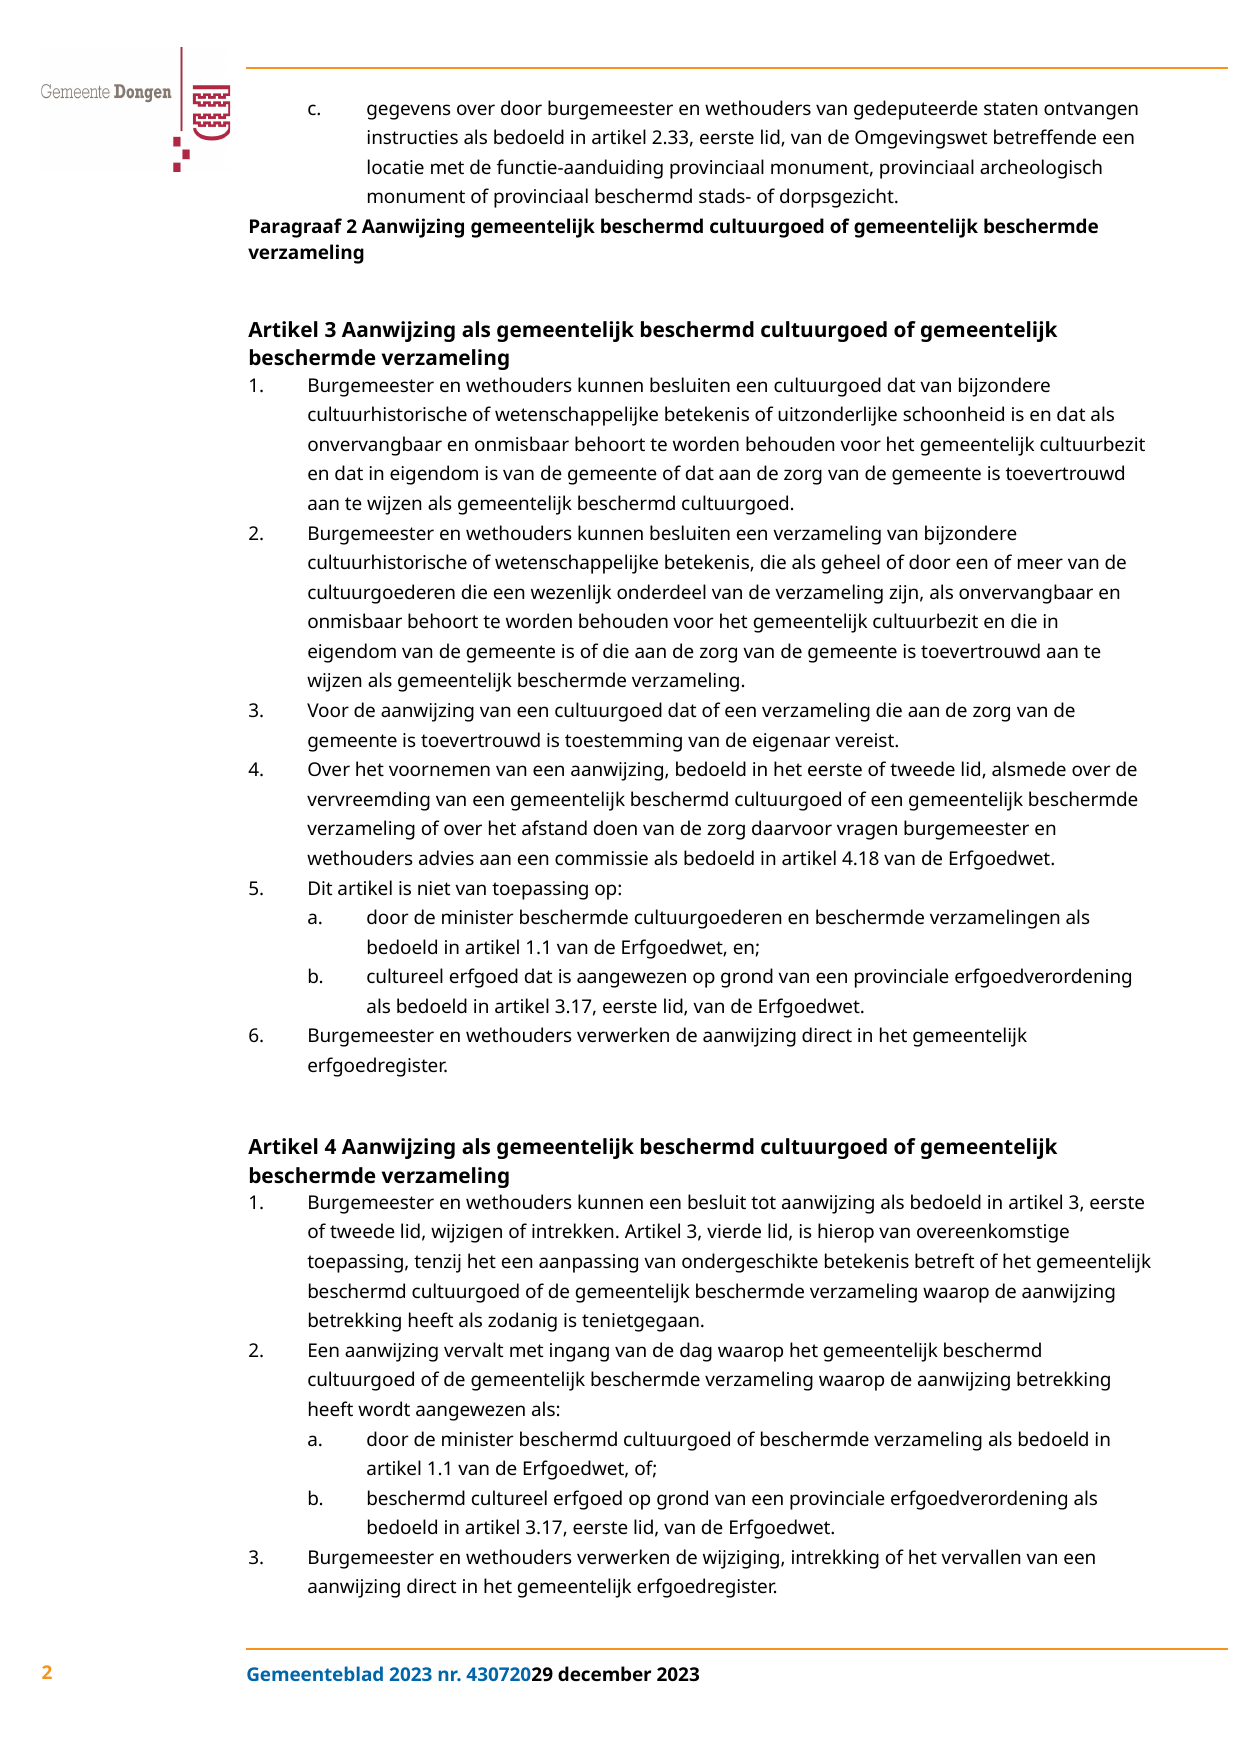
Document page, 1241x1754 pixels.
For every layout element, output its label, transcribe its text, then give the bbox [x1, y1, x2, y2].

list Burgemeester en wethouders verwerken de wijziging, intrekking of het vervallen van een aanwijzing direct in het gemeentelijk erfgoedregister. [248, 1544, 1152, 1599]
list door de minister beschermd cultuurgoed of beschermde verzameling als bedoeld in artikel 1.1 van de Erfgoedwet, of; [307, 1426, 1152, 1481]
text Artikel 3 Aanwijzing als gemeentelijk beschermd cultuurgoed of gemeentelijk beschermde verzameling [248, 315, 1152, 372]
list Burgemeester en wethouders kunnen besluiten een cultuurgoed dat van bijzondere cultuurhistorische of wetenschappelijke betekenis of uitzonderlijke schoonheid is en dat als onvervangbaar en onmisbaar behoort te worden behouden voor het gemeentelijk cultuurbezit en dat in eigendom is van de gemeente of dat aan de zorg van de gemeente is toevertrouwd aan te wijzen als gemeentelijk beschermd cultuurgoed. [248, 372, 1152, 516]
text Artikel 4 Aanwijzing als gemeentelijk beschermd cultuurgoed of gemeentelijk beschermde verzameling [248, 1132, 1152, 1189]
list cultureel erfgoed dat is aangewezen op grond van een provinciale erfgoedverordening als bedoeld in artikel 3.17, eerste lid, van de Erfgoedwet. [307, 963, 1152, 1019]
list Een aanwijzing vervalt met ingang van de dag waarop het gemeentelijk beschermd cultuurgoed of de gemeentelijk beschermde verzameling waarop de aanwijzing betrekking heeft wordt aangewezen als: [248, 1337, 1152, 1422]
list Voor de aanwijzing van een cultuurgoed dat of een verzameling die aan de zorg van de gemeente is toevertrouwd is toestemming van de eigenaar vereist. [248, 697, 1152, 753]
list door de minister beschermde cultuurgoederen en beschermde verzamelingen als bedoeld in artikel 1.1 van de Erfgoedwet, en; [307, 904, 1152, 960]
list gegevens over door burgemeester en wethouders van gedeputeerde staten ontvangen instructies als bedoeld in artikel 2.33, eerste lid, van de Omgevingswet betreffende een locatie met de functie-aanduiding provinciaal monument, provinciaal archeologisch monument of provinciaal beschermd stads- of dorpsgezicht. [307, 95, 1152, 209]
list Dit artikel is niet van toepassing op: [248, 875, 1152, 901]
text Paragraaf 2 Aanwijzing gemeentelijk beschermd cultuurgoed of gemeentelijk beschermde verzameling [248, 213, 1152, 264]
picture [41, 47, 231, 172]
list Over het voornemen van een aanwijzing, bedoeld in het eerste of tweede lid, alsmede over de vervreemding van een gemeentelijk beschermd cultuurgoed of een gemeentelijk beschermde verzameling of over het afstand doen van de zorg daarvoor vragen burgemeester en wethouders advies aan een commissie als bedoeld in artikel 4.18 van de Erfgoedwet. [248, 756, 1152, 871]
list beschermd cultureel erfgoed op grond van een provinciale erfgoedverordening als bedoeld in artikel 3.17, eerste lid, van de Erfgoedwet. [307, 1485, 1152, 1540]
list Burgemeester en wethouders kunnen een besluit tot aanwijzing als bedoeld in artikel 3, eerste of tweede lid, wijzigen of intrekken. Artikel 3, vierde lid, is hierop van overeenkomstige toepassing, tenzij het een aanpassing van ondergeschikte betekenis betreft of het gemeentelijk beschermd cultuurgoed of de gemeentelijk beschermde verzameling waarop de aanwijzing betrekking heeft als zodanig is tenietgegaan. [248, 1189, 1152, 1333]
list Burgemeester en wethouders kunnen besluiten een verzameling van bijzondere cultuurhistorische of wetenschappelijke betekenis, die als geheel of door een of meer van de cultuurgoederen die een wezenlijk onderdeel van de verzameling zijn, als onvervangbaar en onmisbaar behoort te worden behouden voor het gemeentelijk cultuurbezit en die in eigendom van de gemeente is of die aan de zorg van de gemeente is toevertrouwd aan te wijzen als gemeentelijk beschermde verzameling. [248, 520, 1152, 693]
list Burgemeester en wethouders verwerken de aanwijzing direct in het gemeentelijk erfgoedregister. [248, 1023, 1152, 1078]
